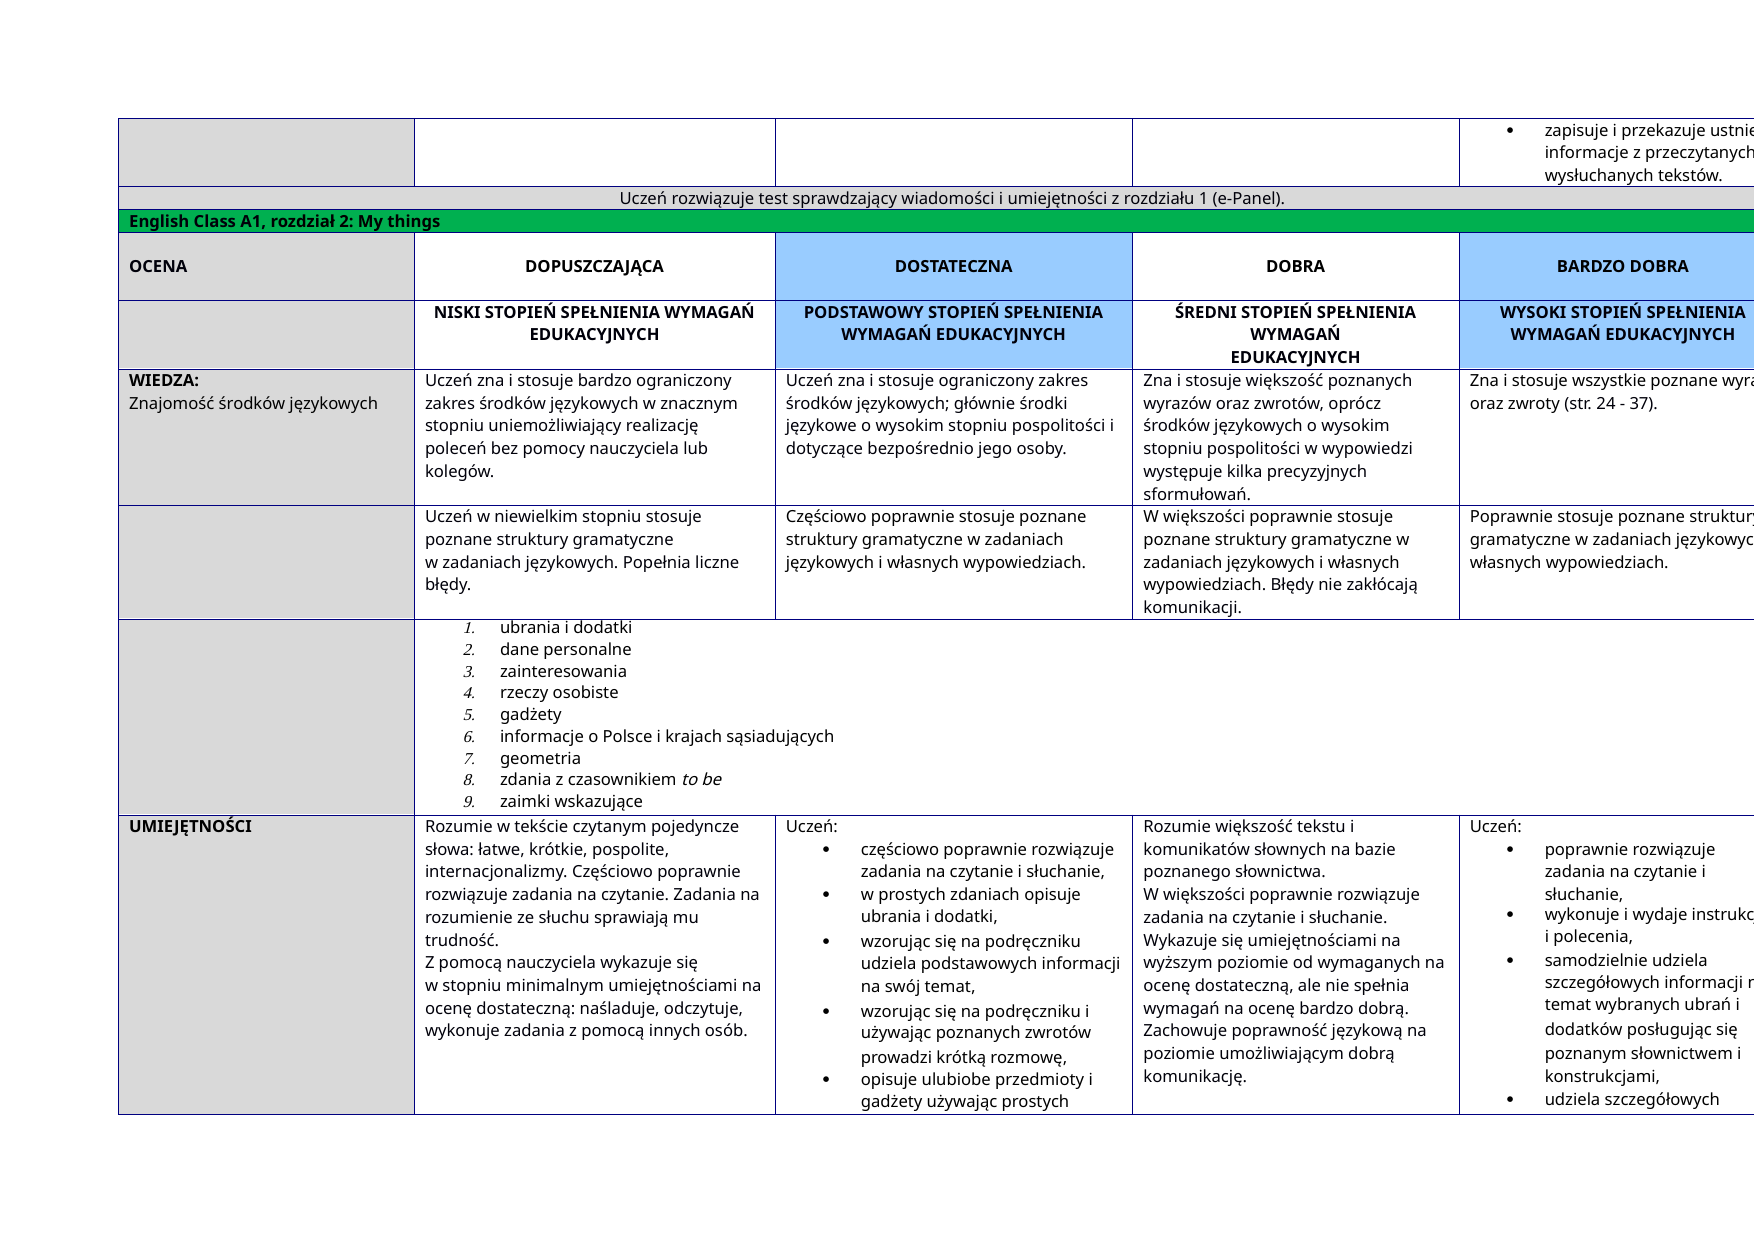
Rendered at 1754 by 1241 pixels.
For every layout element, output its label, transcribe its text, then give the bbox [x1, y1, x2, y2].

table_cell DOSTATECZNA [776, 233, 1132, 300]
table_cell PODSTAWOWY STOPIEŃ SPEŁNIENIA WYMAGAŃ EDUKACYJNYCH [776, 301, 1132, 368]
table_cell [1133, 119, 1459, 186]
table_cell DOPUSZCZAJĄCA [415, 233, 775, 300]
table_cell Uczeń zna i stosuje bardzo ograniczony zakres środków językowych w znacznym stopniu uniemożliwiający realizację poleceń bez pomocy nauczyciela lub kolegów. [415, 370, 775, 505]
table_cell Poprawnie stosuje poznane struktury gramatyczne w zadaniach językowych i własnych wypowiedziach. [1460, 506, 1754, 618]
table_cell English Class A1, rozdział 2: My things [119, 210, 1754, 232]
table_cell [776, 119, 1132, 186]
table_cell [119, 119, 414, 186]
table_cell Uczeń: poprawnie rozwiązuje zadania na czytanie i słuchanie, wykonuje i wydaje instrukcje i polecenia, szczegółowo przedstawia siebie i inne osoby ze swojego otoczenia, podaje szczegóły na ich temat, swobodnie prowadzi i podtrzymuje rozmowę, składa życzenia stosownie do okazji, używa różnorodnych zwrotów grzecznościowych, udziela szczegółowych informacji na temat krajów anglojęzycznych, stosuje właściwy styl wypowiedzi, wyczerpująco odpowiada na pytania, zapisuje i przekazuje ustnie informacje z przeczytanych i wysłuchanych tekstów. [1460, 119, 1754, 186]
table_cell BARDZO DOBRA [1460, 233, 1754, 300]
table_cell ubrania i dodatki dane personalne zainteresowania rzeczy osobiste gadżety informacje o Polsce i krajach sąsiadujących geometria zdania z czasownikiem to be zaimki wskazujące [415, 620, 1754, 814]
table_cell WIEDZA: Znajomość środków językowych [119, 370, 414, 505]
table_cell Uczeń: poprawnie rozwiązuje zadania na czytanie i słuchanie, wykonuje i wydaje instrukcje i polecenia, samodzielnie udziela szczegółowych informacji na temat wybranych ubrań i dodatków posługując się poznanym słownictwem i konstrukcjami, udziela szczegółowych informacji na swój temat, swobodnie prowadzi i podtrzymuje rozmowę, przekazuje i uzyskuje informacje od swojego rozmówcy, używając poznanych zwrotów opisuje szczegółowo opisuje ulubione przedmioty i gadżety, udziela szczegółowych informacji na temat swojego kraju, zapisuje i przekazuje ustnie informacje z przeczytanych i wysłuchanych tekstów. [1460, 816, 1754, 1114]
table_cell W większości poprawnie stosuje poznane struktury gramatyczne w zadaniach językowych i własnych wypowiedziach. Błędy nie zakłócają komunikacji. [1133, 506, 1459, 618]
table_cell Uczeń: częściowo poprawnie rozwiązuje zadania na czytanie i słuchanie, w prostych zdaniach opisuje ubrania i dodatki, wzorując się na podręczniku udziela podstawowych informacji na swój temat, wzorując się na podręczniku i używając poznanych zwrotów prowadzi krótką rozmowę, opisuje ulubiobe przedmioty i gadżety używając prostych struktur, udziela bardzo prostych informacji na temat swojego kraju, zapisuje i przekazuje ustnie część informacji z przeczytanych i wysłuchanych tekstów. [776, 816, 1132, 1114]
table_cell OCENA [119, 233, 414, 300]
table_cell Uczeń zna i stosuje ograniczony zakres środków językowych; głównie środki językowe o wysokim stopniu pospolitości i dotyczące bezpośrednio jego osoby. [776, 370, 1132, 505]
table_cell Rozumie większość tekstu i komunikatów słownych na bazie poznanego słownictwa. W większości poprawnie rozwiązuje zadania na czytanie i słuchanie. Wykazuje się umiejętnościami na wyższym poziomie od wymaganych na ocenę dostateczną, ale nie spełnia wymagań na ocenę bardzo dobrą. Zachowuje poprawność językową na poziomie umożliwiającym dobrą komunikację. [1133, 816, 1459, 1114]
table_cell Częściowo poprawnie stosuje poznane struktury gramatyczne w zadaniach językowych i własnych wypowiedziach. [776, 506, 1132, 618]
table_cell Zna i stosuje wszystkie poznane wyrazy oraz zwroty (str. 24 - 37). [1460, 370, 1754, 505]
table_cell Rozumie w tekście czytanym pojedyncze słowa: łatwe, krótkie, pospolite, internacjonalizmy. Częściowo poprawnie rozwiązuje zadania na czytanie. Zadania na rozumienie ze słuchu sprawiają mu trudność. Z pomocą nauczyciela wykazuje się w stopniu minimalnym umiejętnościami na ocenę dostateczną: naśladuje, odczytuje, wykonuje zadania z pomocą innych osób. [415, 816, 775, 1114]
table_cell Uczeń rozwiązuje test sprawdzający wiadomości i umiejętności z rozdziału 1 (e-Panel). [119, 187, 1754, 209]
table_cell [415, 119, 775, 186]
table_cell Uczeń w niewielkim stopniu stosuje poznane struktury gramatyczne w zadaniach językowych. Popełnia liczne błędy. [415, 506, 775, 618]
table_cell NISKI STOPIEŃ SPEŁNIENIA WYMAGAŃ EDUKACYJNYCH [415, 301, 775, 368]
table_cell [119, 506, 414, 618]
table_cell ŚREDNI STOPIEŃ SPEŁNIENIA WYMAGAŃ EDUKACYJNYCH [1133, 301, 1459, 368]
table_cell DOBRA [1133, 233, 1459, 300]
table_cell UMIEJĘTNOŚCI [119, 816, 414, 1114]
table_cell [119, 301, 414, 368]
table_cell WYSOKI STOPIEŃ SPEŁNIENIA WYMAGAŃ EDUKACYJNYCH [1460, 301, 1754, 368]
table_cell [119, 620, 414, 814]
table_cell Zna i stosuje większość poznanych wyrazów oraz zwrotów, oprócz środków językowych o wysokim stopniu pospolitości w wypowiedzi występuje kilka precyzyjnych sformułowań. [1133, 370, 1459, 505]
